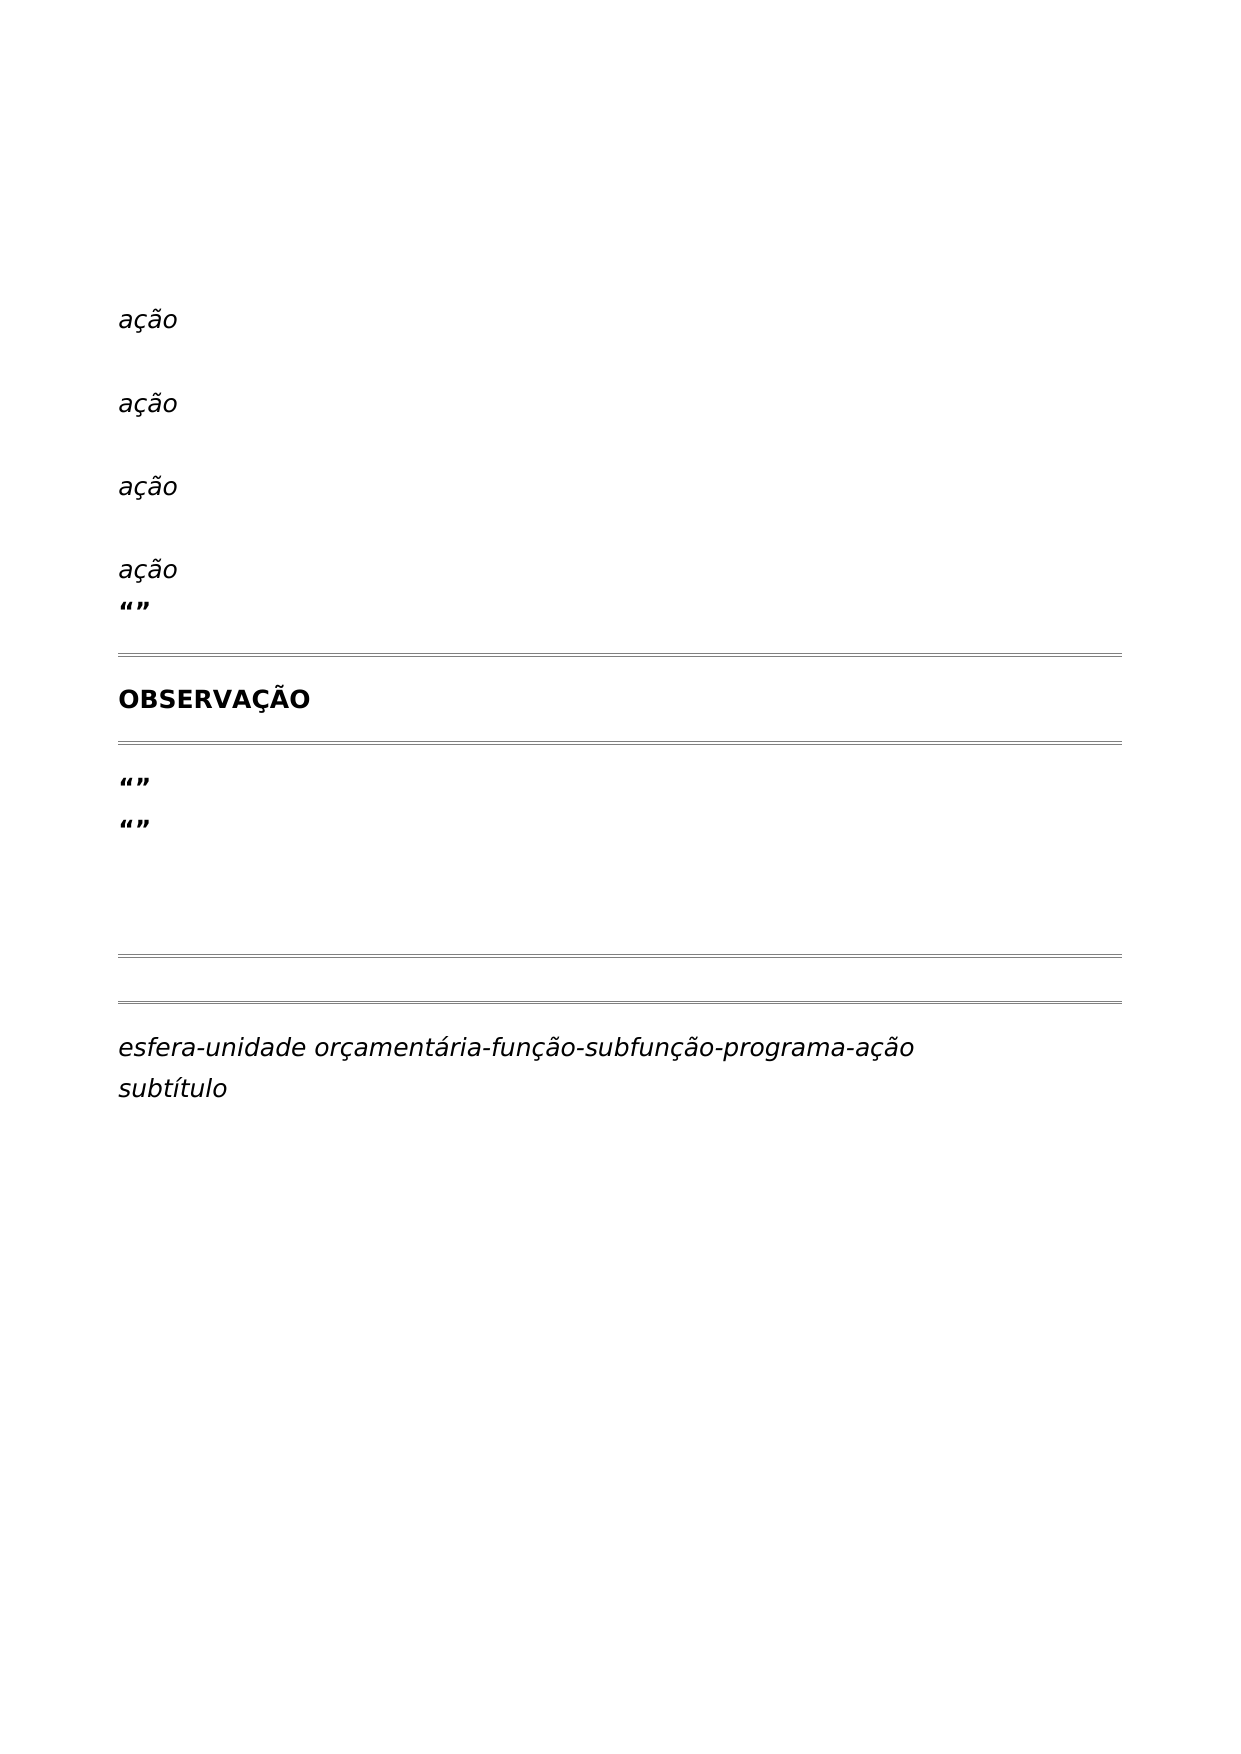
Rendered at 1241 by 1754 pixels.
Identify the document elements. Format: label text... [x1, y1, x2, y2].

text ação [118, 306, 1122, 335]
text ação [118, 472, 1122, 501]
text “” [118, 815, 1122, 844]
text OBSERVAÇÃO [118, 685, 1122, 714]
text “” [118, 773, 1122, 802]
text esfera-unidade orçamentária-função-subfunção-programa-ação [118, 1033, 1122, 1062]
text ação [118, 556, 1122, 585]
text subtítulo [118, 1074, 1122, 1103]
text “” [118, 597, 1122, 626]
text ação [118, 389, 1122, 418]
